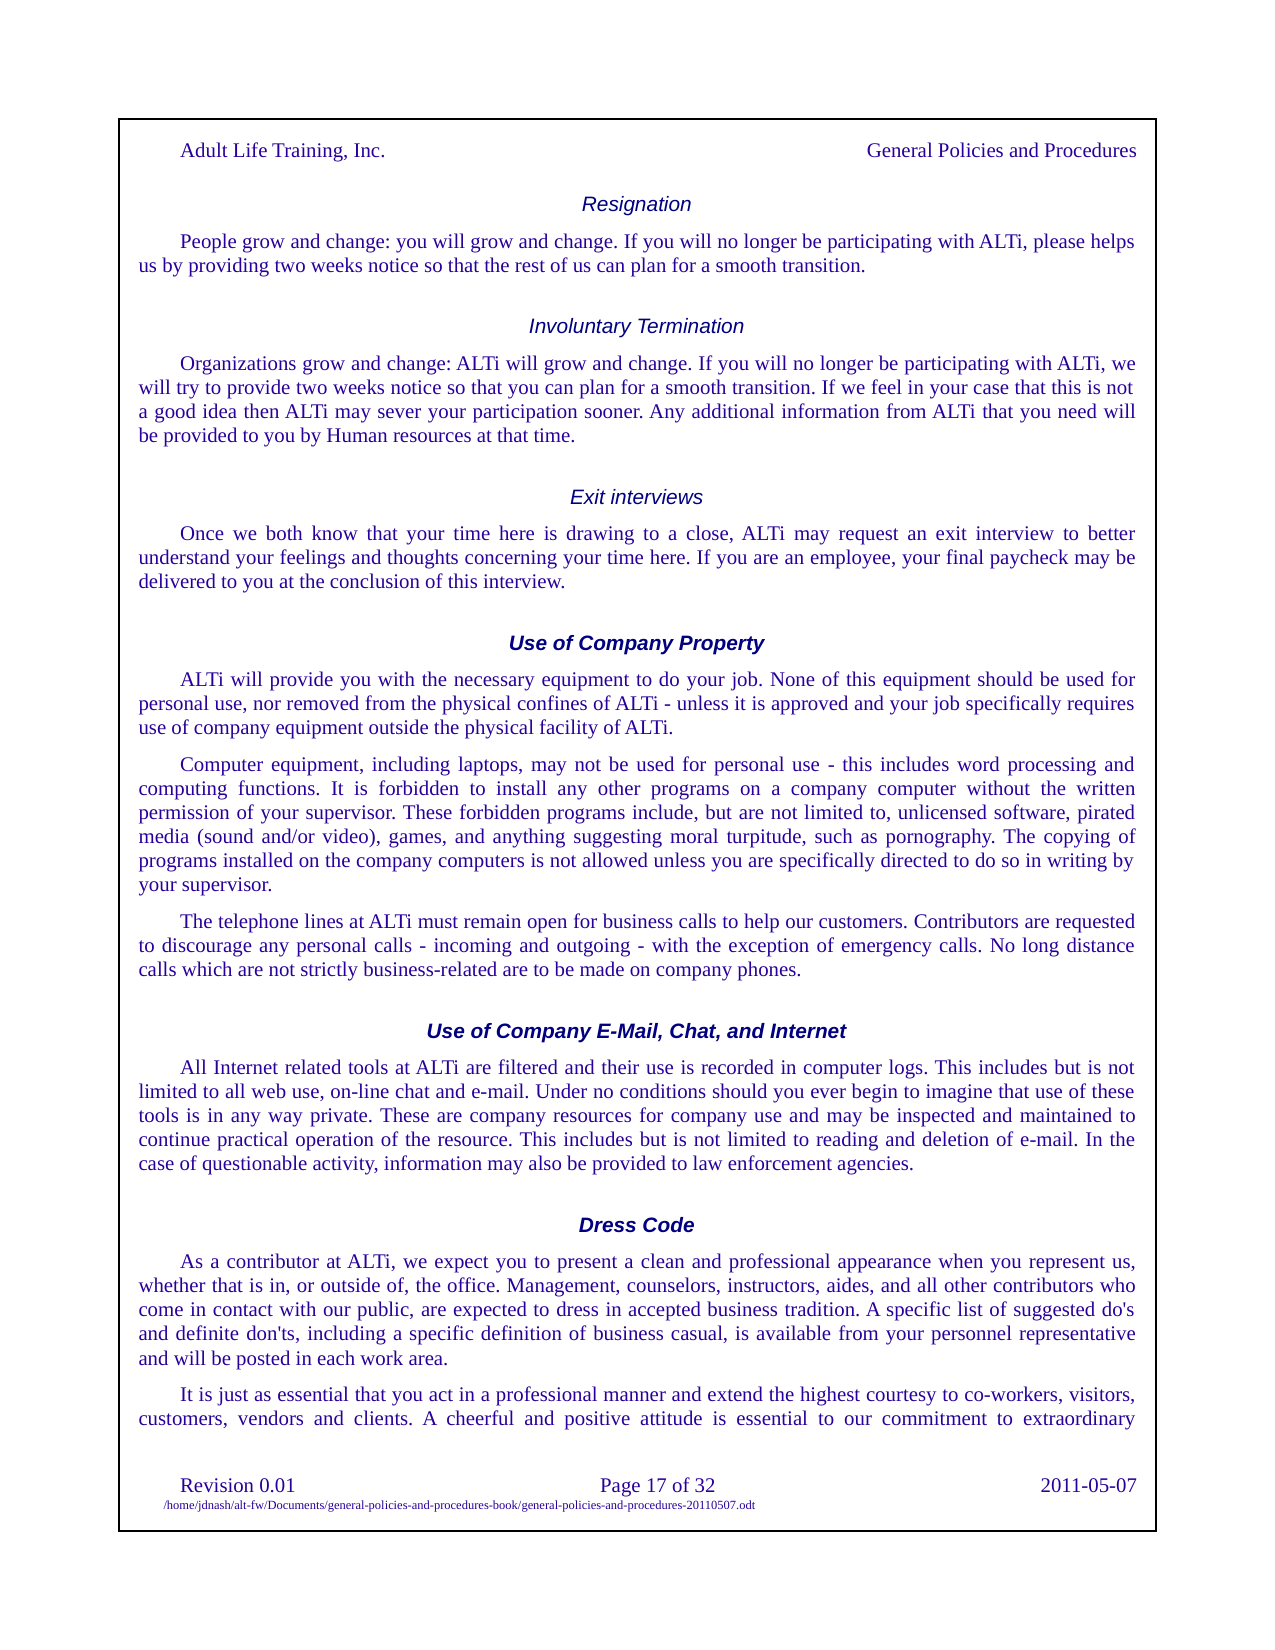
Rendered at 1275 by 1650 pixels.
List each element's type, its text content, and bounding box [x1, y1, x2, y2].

subtitle Use of Company E-Mail, Chat, and Internet [138, 1018, 1137, 1042]
text Once we both know that your time here is drawing to a close, ALTi may request an exit interview to better understand your feelings and thoughts concerning your time here. If you are an employee, your final paycheck may be delivered to you at the conclusion of this interview. [138, 521, 1137, 593]
text ALTi will provide you with the necessary equipment to do your job. None of this equipment should be used for personal use, nor removed from the physical confines of ALTi - unless it is approved and your job specifically requires use of company equipment outside the physical facility of ALTi. [138, 667, 1137, 739]
text The telephone lines at ALTi must remain open for business calls to help our customers. Contributors are requested to discourage any personal calls - incoming and outgoing - with the exception of emergency calls. No long distance calls which are not strictly business-related are to be made on company phones. [138, 909, 1137, 981]
subtitle Exit interviews [138, 484, 1137, 508]
text People grow and change: you will grow and change. If you will no longer be participating with ALTi, please helps us by providing two weeks notice so that the rest of us can plan for a smooth transition. [138, 229, 1137, 277]
subtitle Dress Code [138, 1213, 1137, 1237]
text It is just as essential that you act in a professional manner and extend the highest courtesy to co-workers, visitors, customers, vendors and clients. A cheerful and positive attitude is essential to our commitment to extraordinary [138, 1382, 1137, 1430]
text Organizations grow and change: ALTi will grow and change. If you will no longer be participating with ALTi, we will try to provide two weeks notice so that you can plan for a smooth transition. If we feel in your case that this is not a good idea then ALTi may sever your participation sooner. Any additional information from ALTi that you need will be provided to you by Human resources at that time. [138, 351, 1137, 447]
subtitle Resignation [138, 192, 1137, 216]
subtitle Use of Company Property [138, 631, 1137, 655]
text As a contributor at ALTi, we expect you to present a clean and professional appearance when you represent us, whether that is in, or outside of, the office. Management, counselors, instructors, aides, and all other contributors who come in contact with our public, are expected to dress in accepted business tradition. A specific list of suggested do's and definite don'ts, including a specific definition of business casual, is available from your personnel representative and will be posted in each work area. [138, 1249, 1137, 1369]
text All Internet related tools at ALTi are filtered and their use is recorded in computer logs. This includes but is not limited to all web use, on-line chat and e-mail. Under no conditions should you ever begin to imagine that use of these tools is in any way private. These are company resources for company use and may be inspected and maintained to continue practical operation of the resource. This includes but is not limited to reading and deletion of e-mail. In the case of questionable activity, information may also be provided to law enforcement agencies. [138, 1055, 1137, 1175]
subtitle Involuntary Termination [138, 314, 1137, 338]
text Computer equipment, including laptops, may not be used for personal use - this includes word processing and computing functions. It is forbidden to install any other programs on a company computer without the written permission of your supervisor. These forbidden programs include, but are not limited to, unlicensed software, pirated media (sound and/or video), games, and anything suggesting moral turpitude, such as pornography. The copying of programs installed on the company computers is not allowed unless you are specifically directed to do so in writing by your supervisor. [138, 752, 1137, 896]
